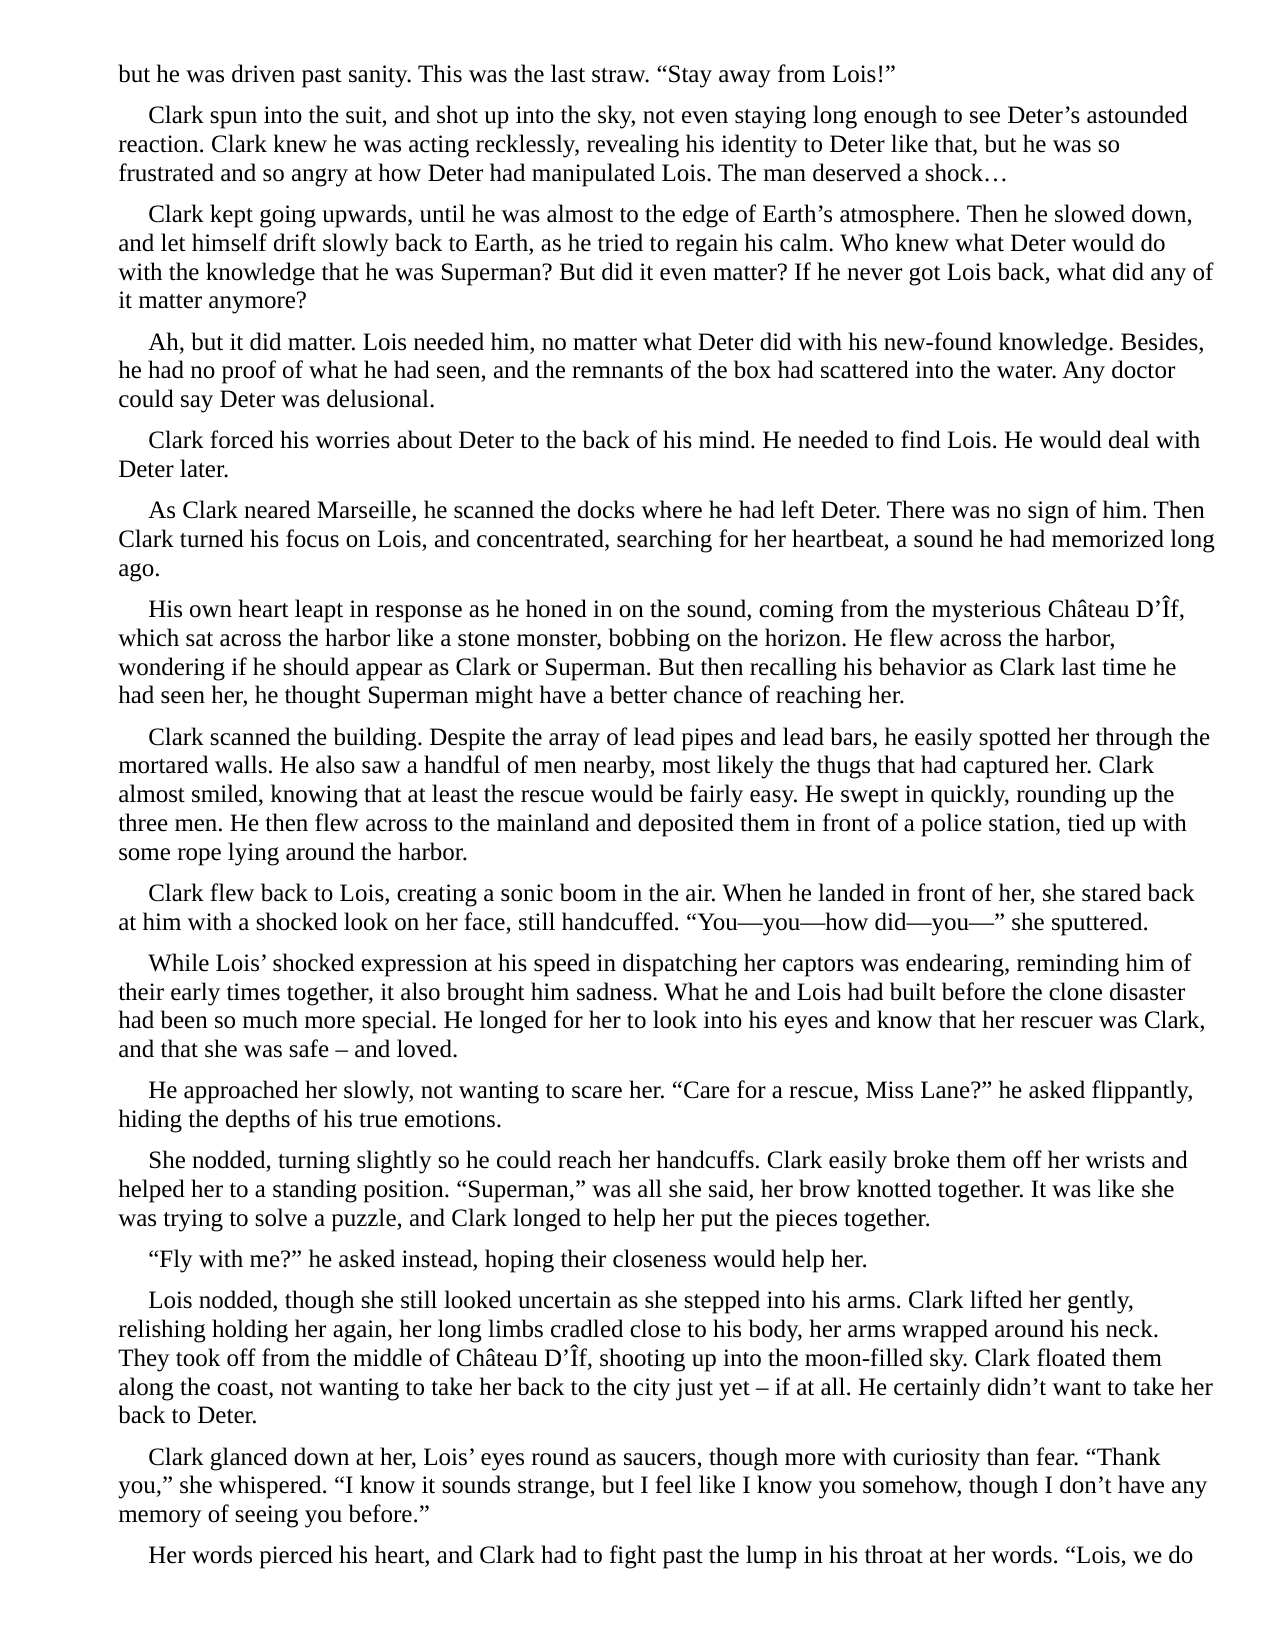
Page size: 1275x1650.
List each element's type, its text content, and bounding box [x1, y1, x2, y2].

text While Lois’ shocked expression at his speed in dispatching her captors was endearing, reminding him of their early times together, it also brought him sadness. What he and Lois had built before the clone disaster had been so much more special. He longed for her to look into his eyes and know that her rescuer was Clark, and that she was safe – and loved. [118, 948, 1216, 1063]
text “Fly with me?” he asked instead, hoping their closeness would help her. [118, 1244, 1216, 1273]
text but he was driven past sanity. This was the last straw. “Stay away from Lois!” [118, 59, 1216, 88]
text Clark spun into the suit, and shot up into the sky, not even staying long enough to see Deter’s astounded reaction. Clark knew he was acting recklessly, revealing his identity to Deter like that, but he was so frustrated and so angry at how Deter had manipulated Lois. The man deserved a shock… [118, 100, 1216, 187]
text As Clark neared Marseille, he scanned the docks where he had left Deter. There was no sign of him. Then Clark turned his focus on Lois, and concentrated, searching for her heartbeat, a sound he had memorized long ago. [118, 495, 1216, 582]
text He approached her slowly, not wanting to scare her. “Care for a rescue, Miss Lane?” he asked flippantly, hiding the depths of his true emotions. [118, 1075, 1216, 1133]
text Clark scanned the building. Despite the array of lead pipes and lead bars, he easily spotted her through the mortared walls. He also saw a handful of men nearby, most likely the thugs that had captured her. Clark almost smiled, knowing that at least the rescue would be fairly easy. He swept in quickly, rounding up the three men. He then flew across to the mainland and deposited them in front of a police station, tied up with some rope lying around the harbor. [118, 722, 1216, 865]
text Clark flew back to Lois, creating a sonic boom in the air. When he landed in front of her, she stared back at him with a shocked look on her face, still handcuffed. “You—you—how did—you—” she sputtered. [118, 878, 1216, 935]
text His own heart leapt in response as he honed in on the sound, coming from the mysterious Château D’Îf, which sat across the harbor like a stone monster, bobbing on the horizon. He flew across the harbor, wondering if he should appear as Clark or Superman. But then recalling his behavior as Clark last time he had seen her, he thought Superman might have a better chance of reaching her. [118, 594, 1216, 709]
text Clark forced his worries about Deter to the back of his mind. He needed to find Lois. He would deal with Deter later. [118, 425, 1216, 483]
text Her words pierced his heart, and Clark had to fight past the lump in his throat at her words. “Lois, we do [118, 1540, 1216, 1569]
text Ah, but it did matter. Lois needed him, no matter what Deter did with his new-found knowledge. Besides, he had no proof of what he had seen, and the remnants of the box had scattered into the water. Any doctor could say Deter was delusional. [118, 327, 1216, 413]
text Clark glanced down at her, Lois’ eyes round as saucers, though more with curiosity than fear. “Thank you,” she whispered. “I know it sounds strange, but I feel like I know you somehow, though I don’t have any memory of seeing you before.” [118, 1442, 1216, 1528]
text Clark kept going upwards, until he was almost to the edge of Earth’s atmosphere. Then he slowed down, and let himself drift slowly back to Earth, as he tried to regain his calm. Who knew what Deter would do with the knowledge that he was Superman? But did it even matter? If he never got Lois back, what did any of it matter anymore? [118, 199, 1216, 314]
text Lois nodded, though she still looked uncertain as she stepped into his arms. Clark lifted her gently, relishing holding her again, her long limbs cradled close to his body, her arms wrapped around his neck. They took off from the middle of Château D’Îf, shooting up into the moon-filled sky. Clark floated them along the coast, not wanting to take her back to the city just yet – if at all. He certainly didn’t want to take her back to Deter. [118, 1285, 1216, 1429]
text She nodded, turning slightly so he could reach her handcuffs. Clark easily broke them off her wrists and helped her to a standing position. “Superman,” was all she said, her brow knotted together. It was like she was trying to solve a puzzle, and Clark longed to help her put the pieces together. [118, 1145, 1216, 1232]
